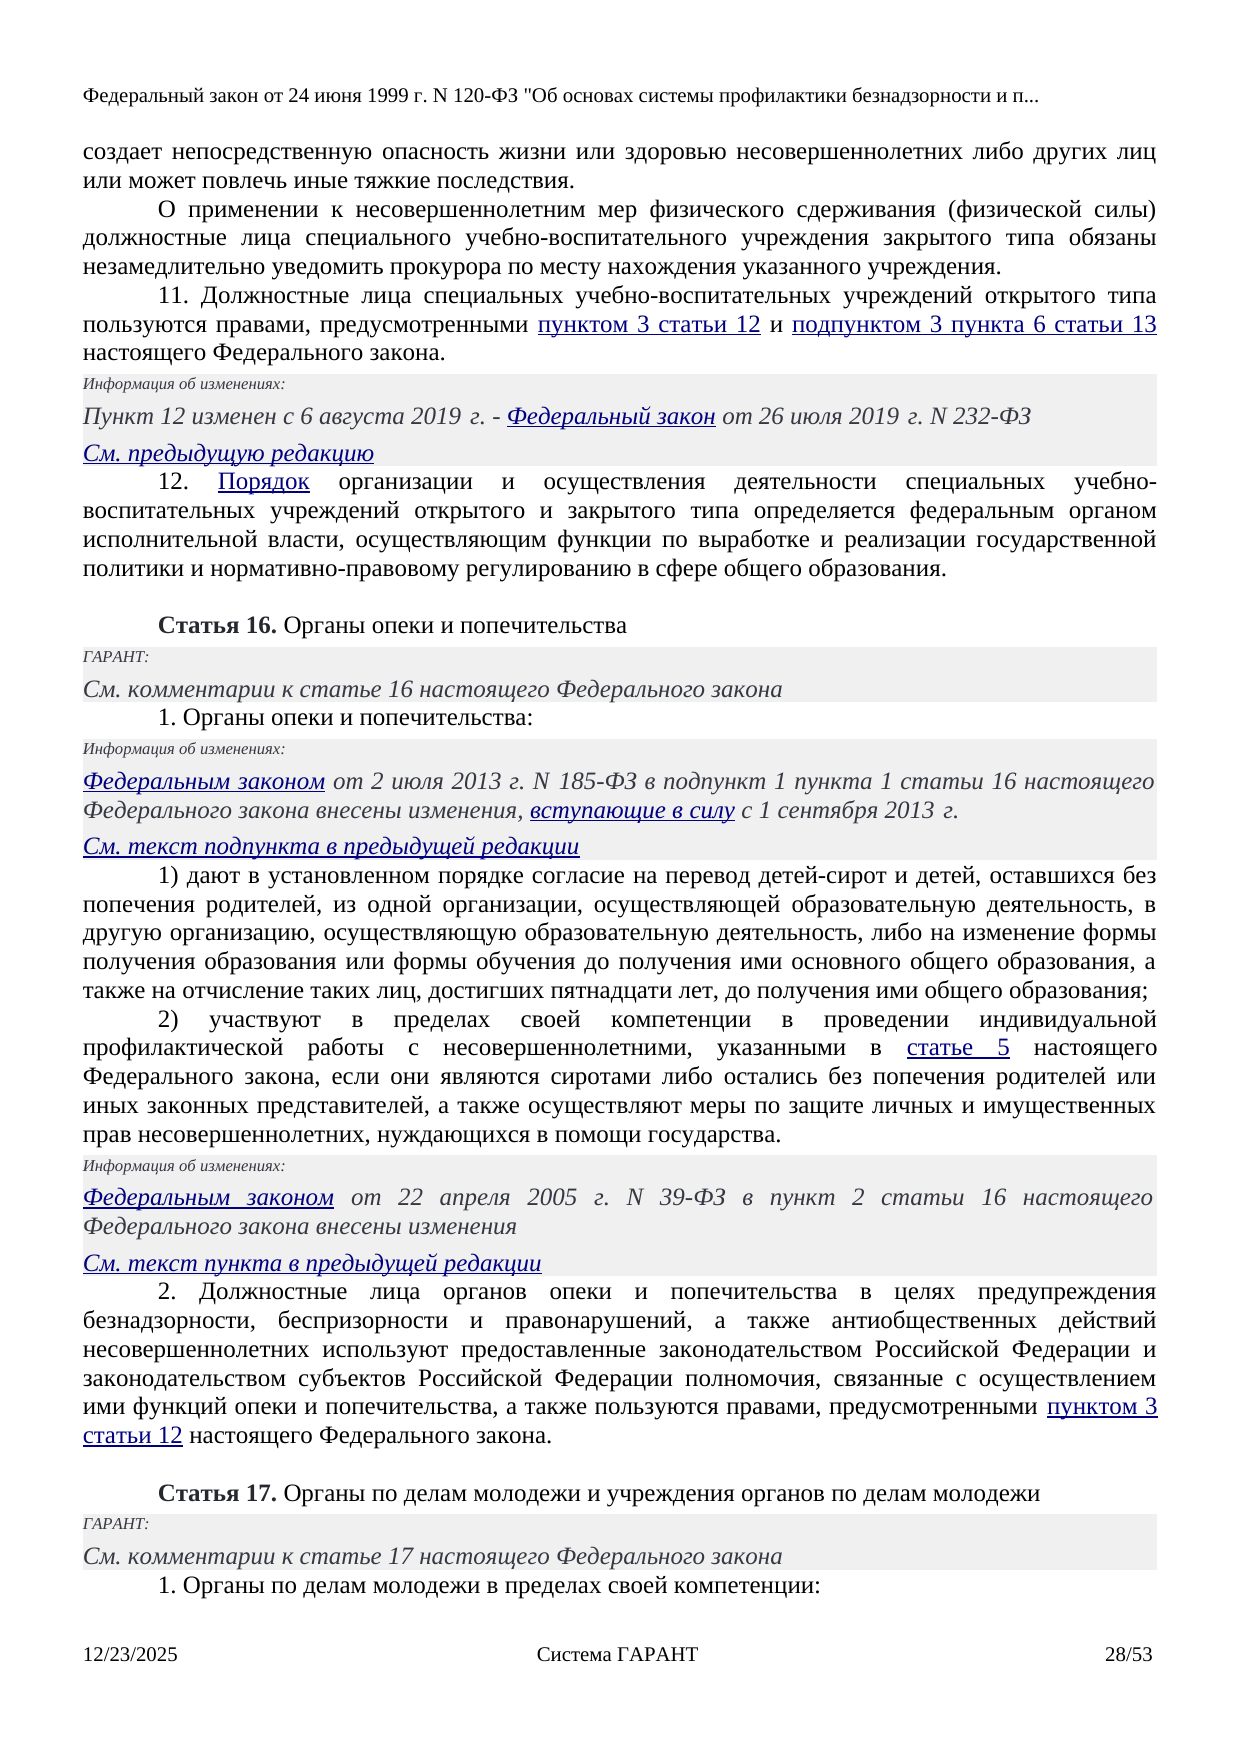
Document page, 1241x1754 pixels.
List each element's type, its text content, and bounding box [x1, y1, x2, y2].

text Статья 16. Органы опеки и попечительства [158, 610, 1157, 639]
text См. текст пункта в предыдущей редакции [544, 1248, 1157, 1276]
text 1) дают в установленном порядке согласие на перевод детей-сирот и детей, оставшихся без попечения родителей, из одной организации, осуществляющей образовательную деятельность, в другую организацию, осуществляющую образовательную деятельность, либо на изменение формы получения образования или формы обучения до получения ими основного общего образования, а также на отчисление таких лиц, достигших пятнадцати лет, до получения ими общего образования; [83, 860, 1157, 1004]
text 12. Порядок организации и осуществления деятельности специальных учебно-воспитательных учреждений открытого и закрытого типа определяется федеральным органом исполнительной власти, осуществляющим функции по выработке и реализации государственной политики и нормативно-правовому регулированию в сфере общего образования. [83, 466, 1157, 581]
text Федеральным законом от 22 апреля 2005 г. N 39-ФЗ в пункт 2 статьи 16 настоящего Федерального закона внесены изменения [520, 1211, 1157, 1240]
text 1. Органы опеки и попечительства: [83, 702, 1157, 731]
text 11. Должностные лица специальных учебно-воспитательных учреждений открытого типа пользуются правами, предусмотренными пунктом 3 статьи 12 и подпунктом 3 пункта 6 статьи 13 настоящего Федерального закона. [83, 280, 1157, 366]
text О применении к несовершеннолетним мер физического сдерживания (физической силы) должностные лица специального учебно-воспитательного учреждения закрытого типа обязаны незамедлительно уведомить прокурора по месту нахождения указанного учреждения. [83, 194, 1157, 280]
text См. комментарии к статье 16 настоящего Федерального закона [785, 674, 1157, 702]
text 2) участвуют в пределах своей компетенции в проведении индивидуальной профилактической работы с несовершеннолетними, указанными в статье 5 настоящего Федерального закона, если они являются сиротами либо остались без попечения родителей или иных законных представителей, а также осуществляют меры по защите личных и имущественных прав несовершеннолетних, нуждающихся в помощи государства. [83, 1004, 1157, 1147]
text Информация об изменениях: [287, 374, 1157, 393]
text Статья 17. Органы по делам молодежи и учреждения органов по делам молодежи [158, 1478, 1157, 1506]
text 2. Должностные лица органов опеки и попечительства в целях предупреждения безнадзорности, беспризорности и правонарушений, а также антиобщественных действий несовершеннолетних используют предоставленные законодательством Российской Федерации и законодательством субъектов Российской Федерации полномочия, связанные с осуществлением ими функций опеки и попечительства, а также пользуются правами, предусмотренными пунктом 3 статьи 12 настоящего Федерального закона. [83, 1276, 1157, 1449]
text ГАРАНТ: [151, 647, 1157, 666]
text Информация об изменениях: [287, 739, 1157, 758]
text См. текст подпункта в предыдущей редакции [582, 831, 1157, 860]
text Информация об изменениях: [287, 1155, 1157, 1174]
text создает непосредственную опасность жизни или здоровью несовершеннолетних либо других лиц или может повлечь иные тяжкие последствия. [83, 136, 1157, 194]
text 1. Органы по делам молодежи в пределах своей компетенции: [83, 1570, 1157, 1599]
text ГАРАНТ: [151, 1514, 1157, 1533]
text См. комментарии к статье 17 настоящего Федерального закона [785, 1541, 1157, 1570]
text См. предыдущую редакцию [377, 438, 1157, 466]
text Федеральным законом от 2 июля 2013 г. N 185-ФЗ в подпункт 1 пункта 1 статьи 16 настоящего Федерального закона внесены изменения, вступающие в силу с 1 сентября 2013 г. [962, 795, 1157, 823]
text Пункт 12 изменен с 6 августа 2019 г. - Федеральный закон от 26 июля 2019 г. N 232-ФЗ [1034, 401, 1157, 430]
